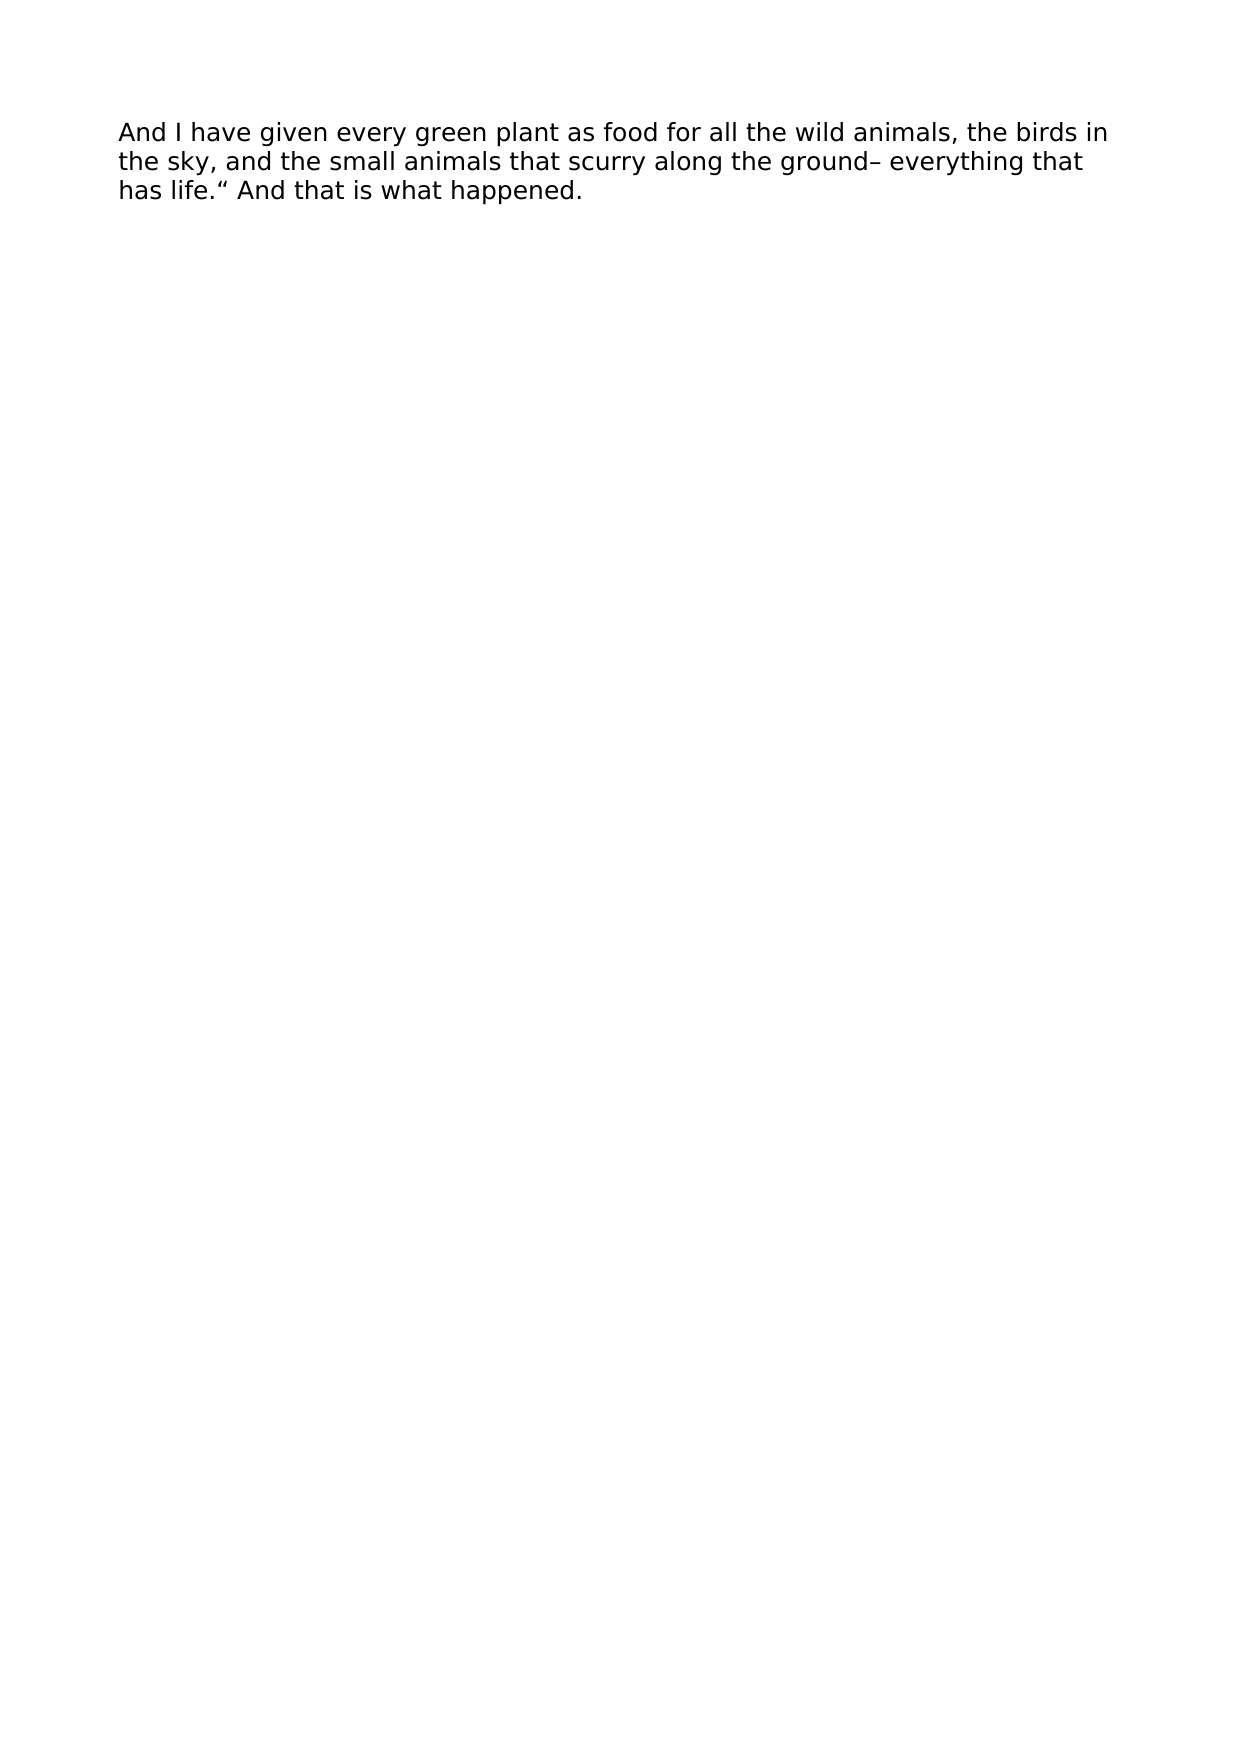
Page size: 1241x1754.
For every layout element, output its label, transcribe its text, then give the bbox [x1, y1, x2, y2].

text And I have given every green plant as food for all the wild animals, the birds in the sky, and the small animals that scurry along the ground– everything that has life.“ And that is what happened. [118, 118, 1122, 206]
